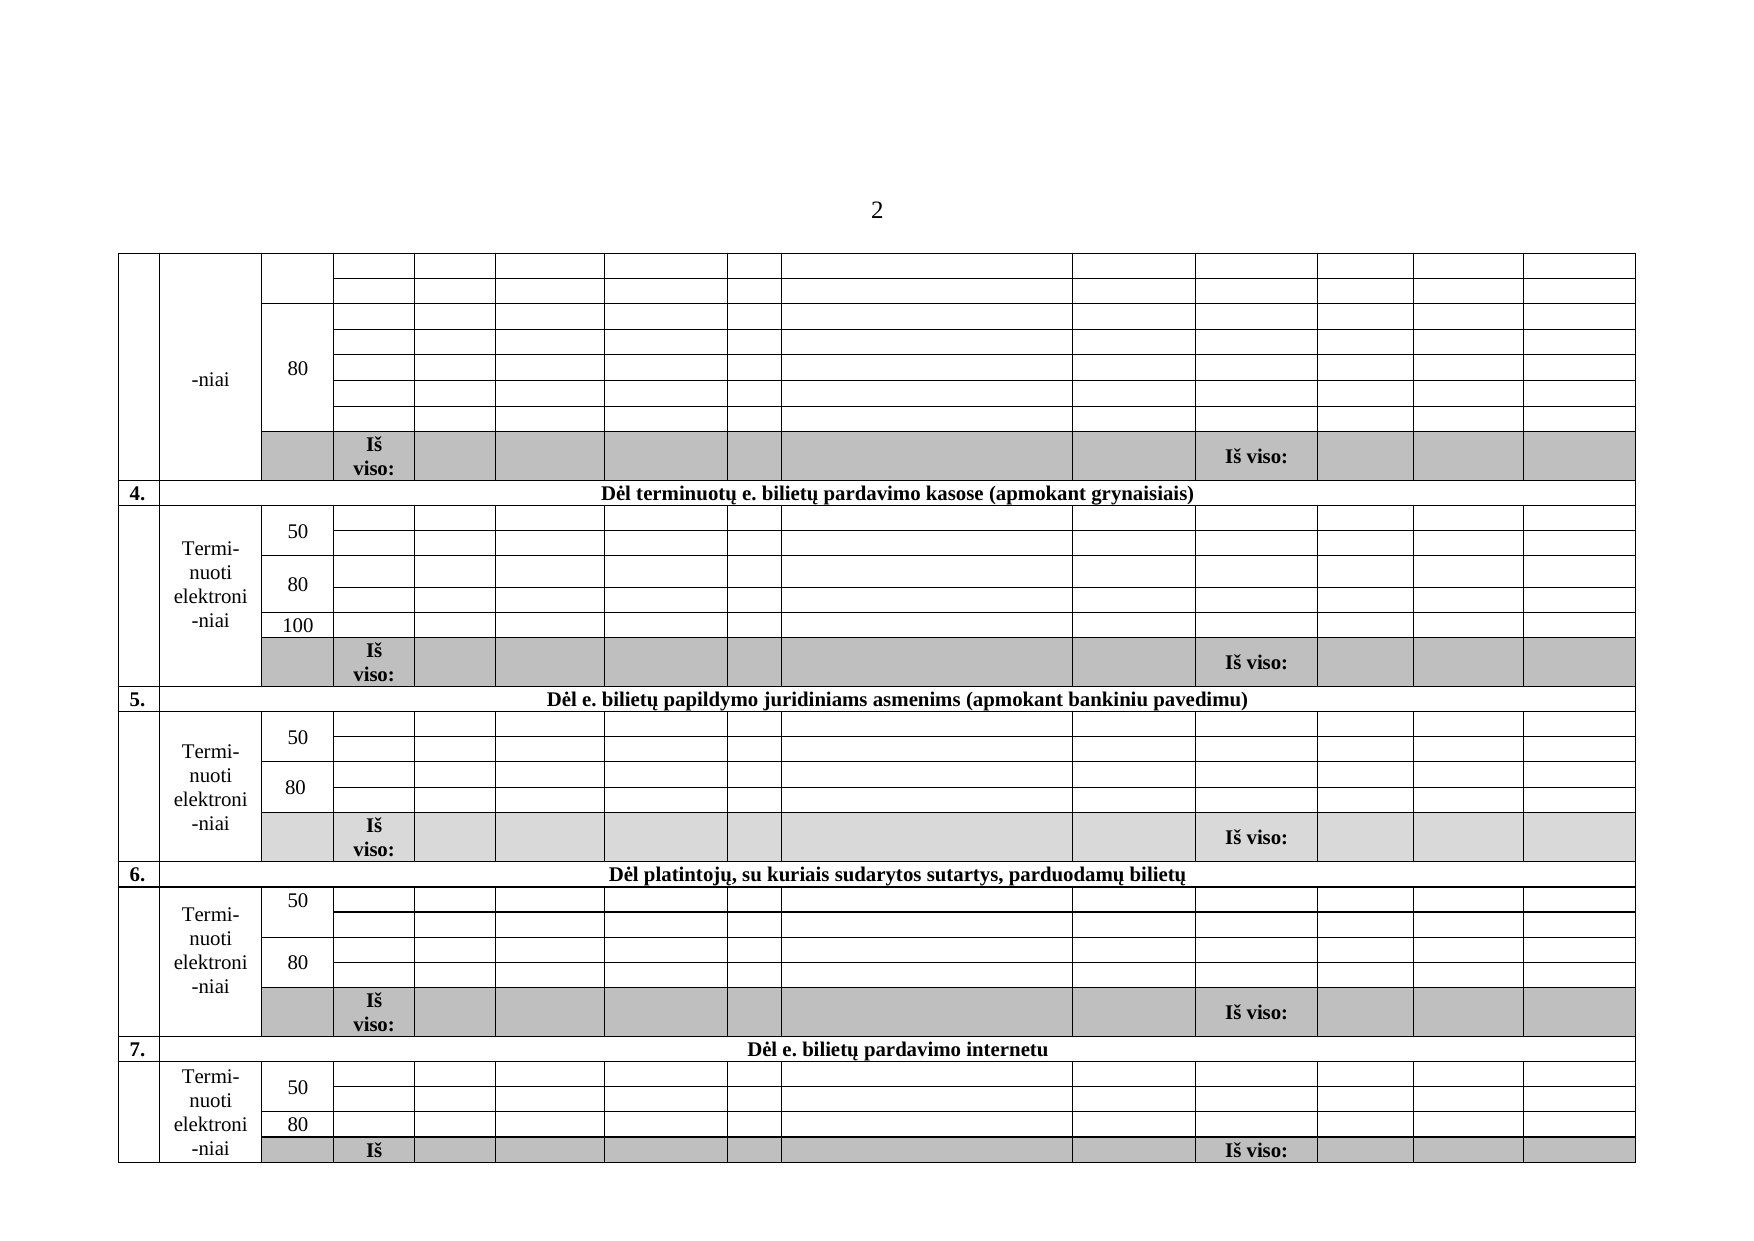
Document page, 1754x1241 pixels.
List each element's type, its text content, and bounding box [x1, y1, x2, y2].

table_cell [415, 888, 495, 911]
table_cell Termi- nuoti elektroni-niai [160, 712, 261, 861]
table_cell [1073, 254, 1195, 277]
table_cell 50 [262, 712, 333, 761]
table_cell [782, 355, 1072, 380]
table_cell [728, 762, 781, 787]
table_cell [334, 506, 414, 530]
table_cell [334, 737, 414, 761]
table_cell [496, 330, 604, 354]
table_cell [496, 938, 604, 962]
table_cell [1414, 913, 1523, 937]
table_cell [782, 432, 1072, 480]
table_cell [1318, 813, 1413, 861]
table_cell [1196, 330, 1317, 354]
table_cell [1073, 1138, 1195, 1162]
table_cell [496, 355, 604, 380]
table_cell [605, 432, 727, 480]
table_cell [1318, 279, 1413, 303]
table_cell [605, 531, 727, 555]
table_cell Iš viso: [1196, 1138, 1317, 1162]
table_cell [1524, 304, 1635, 329]
table_cell [1414, 355, 1523, 380]
table_cell [1414, 506, 1523, 530]
table_cell [1318, 988, 1413, 1036]
table_cell [119, 712, 159, 861]
table_cell [496, 556, 604, 587]
table_cell [1073, 888, 1195, 911]
table_cell [334, 788, 414, 812]
table_cell [782, 888, 1072, 911]
table_cell [728, 988, 781, 1036]
table_cell [728, 506, 781, 530]
table_cell [1524, 813, 1635, 861]
table_cell [1524, 888, 1635, 911]
table_cell Dėl terminuotų e. bilietų pardavimo kasose (apmokant grynaisiais) [160, 481, 1635, 505]
table_cell [782, 506, 1072, 530]
table_cell [1318, 330, 1413, 354]
table_cell [728, 407, 781, 431]
table_cell [782, 1062, 1072, 1086]
table_cell [605, 913, 727, 937]
table_cell [1524, 355, 1635, 380]
table_cell Iš viso: [1196, 432, 1317, 480]
table_cell [1073, 381, 1195, 406]
table_cell [1414, 988, 1523, 1036]
table_cell 4. [119, 481, 159, 505]
table_cell [1524, 963, 1635, 987]
table_cell [782, 1112, 1072, 1136]
table_cell [605, 1138, 727, 1162]
table_cell [1073, 1112, 1195, 1136]
table_cell [496, 913, 604, 937]
table_cell [782, 304, 1072, 329]
table_cell [496, 963, 604, 987]
table_cell [1073, 638, 1195, 686]
table_cell [1318, 737, 1413, 761]
table_cell Iš viso: [334, 813, 414, 861]
table_cell [262, 988, 333, 1036]
table_cell [415, 1087, 495, 1111]
table_cell [1318, 588, 1413, 612]
table_cell [782, 638, 1072, 686]
table_cell [605, 762, 727, 787]
table_cell [1318, 1087, 1413, 1111]
table_cell [1524, 613, 1635, 637]
table_cell [1318, 938, 1413, 962]
table_cell [728, 737, 781, 761]
table_cell [782, 913, 1072, 937]
table_cell [1196, 938, 1317, 962]
table_cell [1414, 938, 1523, 962]
table_cell [496, 381, 604, 406]
table_cell [782, 588, 1072, 612]
table_cell [496, 531, 604, 555]
table_cell [1318, 712, 1413, 736]
table_cell [1524, 1112, 1635, 1136]
table_cell [1318, 304, 1413, 329]
table_cell [728, 712, 781, 736]
table_cell [782, 407, 1072, 431]
table_cell [782, 613, 1072, 637]
table_cell [415, 254, 495, 277]
table_cell [1414, 254, 1523, 277]
table_cell [728, 432, 781, 480]
table_cell [1524, 254, 1635, 277]
table_cell [415, 279, 495, 303]
table_cell 100 [262, 613, 333, 637]
table_cell [1524, 988, 1635, 1036]
table_cell [782, 531, 1072, 555]
table_cell [334, 938, 414, 962]
table_cell [1073, 588, 1195, 612]
table_cell [605, 712, 727, 736]
table_cell Iš [334, 1138, 414, 1162]
table_cell [1318, 1138, 1413, 1162]
table_cell [1196, 279, 1317, 303]
table_cell [605, 888, 727, 911]
table_cell [1414, 813, 1523, 861]
table_cell [782, 712, 1072, 736]
table_cell [1524, 788, 1635, 812]
table_cell [728, 531, 781, 555]
table_cell [1196, 762, 1317, 787]
table_cell 50 [262, 1062, 333, 1111]
table_cell [262, 254, 333, 303]
table_cell [1524, 556, 1635, 587]
table_cell [728, 963, 781, 987]
table_cell [1414, 556, 1523, 587]
table_cell [496, 988, 604, 1036]
table_cell [119, 888, 159, 1036]
table_cell [496, 432, 604, 480]
table_cell [334, 613, 414, 637]
table_cell [728, 355, 781, 380]
table_cell [782, 788, 1072, 812]
table_cell [728, 1112, 781, 1136]
table_cell [415, 737, 495, 761]
table_cell [1073, 556, 1195, 587]
table_cell [415, 613, 495, 637]
table_cell [262, 813, 333, 861]
table_cell [605, 407, 727, 431]
table_cell [496, 1087, 604, 1111]
table_cell [1196, 381, 1317, 406]
table_cell [334, 279, 414, 303]
table_cell [1073, 506, 1195, 530]
table_cell [334, 762, 414, 787]
table_cell [1524, 638, 1635, 686]
table_cell [496, 254, 604, 277]
table_cell [1414, 330, 1523, 354]
table_cell [1196, 1087, 1317, 1111]
table_cell [496, 613, 604, 637]
table_cell [1196, 355, 1317, 380]
table_cell [728, 813, 781, 861]
table_cell [1073, 304, 1195, 329]
table_cell 80 [262, 304, 333, 431]
table_cell [334, 556, 414, 587]
table_cell [728, 1138, 781, 1162]
table_cell [496, 737, 604, 761]
table_cell [415, 963, 495, 987]
table_cell [1414, 407, 1523, 431]
table_cell [1414, 762, 1523, 787]
table_cell 80 [262, 556, 333, 612]
table_cell [415, 556, 495, 587]
table_cell [728, 588, 781, 612]
table_cell [415, 938, 495, 962]
table_cell [1073, 355, 1195, 380]
table_cell [1414, 1138, 1523, 1162]
table_cell [1318, 254, 1413, 277]
table_cell [415, 330, 495, 354]
table_cell [1073, 712, 1195, 736]
table_cell Iš viso: [334, 638, 414, 686]
table_cell Iš viso: [334, 432, 414, 480]
table_cell [496, 712, 604, 736]
table_cell [605, 556, 727, 587]
table_cell [1414, 888, 1523, 911]
table_cell [605, 988, 727, 1036]
table_cell [262, 1138, 333, 1162]
table_cell [415, 381, 495, 406]
table_cell 80 [262, 762, 333, 812]
table_cell [605, 254, 727, 277]
table_cell [262, 432, 333, 480]
table_cell [262, 638, 333, 686]
table_cell [1073, 1062, 1195, 1086]
table_cell [728, 279, 781, 303]
table_cell [496, 1138, 604, 1162]
table_cell [728, 613, 781, 637]
table_cell [1196, 556, 1317, 587]
table_cell [782, 813, 1072, 861]
table_cell Termi- nuoti elektroni-niai [160, 506, 261, 686]
table_cell [605, 788, 727, 812]
table_cell [1196, 407, 1317, 431]
table_cell [1524, 1138, 1635, 1162]
table_cell [728, 254, 781, 277]
table_cell [496, 813, 604, 861]
table_cell [1196, 254, 1317, 277]
table_cell [415, 531, 495, 555]
table_cell [1196, 963, 1317, 987]
table_cell [334, 355, 414, 380]
table_cell [415, 988, 495, 1036]
table_cell [728, 1062, 781, 1086]
table_cell [1073, 988, 1195, 1036]
table_cell [1414, 304, 1523, 329]
table_cell [1073, 613, 1195, 637]
table_cell [605, 813, 727, 861]
table_cell [415, 1138, 495, 1162]
table_cell [334, 888, 414, 911]
table_cell [605, 381, 727, 406]
table_cell [1073, 788, 1195, 812]
table_cell [415, 407, 495, 431]
table_cell [496, 1112, 604, 1136]
table_cell [728, 913, 781, 937]
table_cell [1524, 432, 1635, 480]
table_cell [1318, 355, 1413, 380]
table_cell [334, 963, 414, 987]
table_cell [334, 330, 414, 354]
table_cell [415, 638, 495, 686]
table_cell [496, 588, 604, 612]
table_cell [605, 638, 727, 686]
table_cell [728, 304, 781, 329]
table_cell [605, 279, 727, 303]
table_cell [1414, 1112, 1523, 1136]
table_cell [1196, 1062, 1317, 1086]
table_cell [1318, 613, 1413, 637]
table_cell [782, 279, 1072, 303]
table_cell Dėl platintojų, su kuriais sudarytos sutartys, parduodamų bilietų [160, 862, 1635, 886]
table_cell [1318, 556, 1413, 587]
table_cell [1318, 913, 1413, 937]
table_cell [1318, 963, 1413, 987]
table_cell [728, 638, 781, 686]
table_cell [1524, 1062, 1635, 1086]
table_cell [1524, 737, 1635, 761]
table_cell [1196, 506, 1317, 530]
table_cell [1524, 506, 1635, 530]
table_cell [1414, 1062, 1523, 1086]
table_cell [1524, 588, 1635, 612]
table_cell [334, 304, 414, 329]
table_cell 5. [119, 687, 159, 711]
table_cell [1196, 304, 1317, 329]
table_cell [1073, 737, 1195, 761]
table_cell 6. [119, 862, 159, 886]
table_cell Dėl e. bilietų pardavimo internetu [160, 1037, 1635, 1061]
table_cell [1414, 737, 1523, 761]
table_cell [728, 1087, 781, 1111]
table_cell [415, 813, 495, 861]
table_cell [1414, 279, 1523, 303]
table_cell [415, 1062, 495, 1086]
table_cell [1414, 788, 1523, 812]
table_cell [1073, 407, 1195, 431]
table_cell [1414, 963, 1523, 987]
table_cell [1524, 407, 1635, 431]
table_cell [415, 304, 495, 329]
table_cell [782, 988, 1072, 1036]
table_cell [334, 712, 414, 736]
table_cell [496, 1062, 604, 1086]
table_cell [605, 1112, 727, 1136]
table_cell [728, 888, 781, 911]
table_cell [1318, 1062, 1413, 1086]
table_cell [1524, 279, 1635, 303]
table_cell [782, 1138, 1072, 1162]
table_cell [1073, 938, 1195, 962]
table_cell [415, 506, 495, 530]
table_cell Iš viso: [1196, 638, 1317, 686]
table_cell [1073, 1087, 1195, 1111]
table_cell [728, 788, 781, 812]
table_cell [782, 1087, 1072, 1111]
table_cell [334, 1112, 414, 1136]
table_cell [1073, 432, 1195, 480]
table_cell [605, 355, 727, 380]
table_cell [1524, 762, 1635, 787]
table_cell [728, 556, 781, 587]
table_cell [1318, 506, 1413, 530]
table_cell [1524, 913, 1635, 937]
table_cell [728, 381, 781, 406]
table_cell [782, 963, 1072, 987]
table_cell Iš viso: [1196, 988, 1317, 1036]
table_cell [1414, 531, 1523, 555]
table_cell [1414, 432, 1523, 480]
table_cell [1073, 813, 1195, 861]
table_cell [496, 407, 604, 431]
table_cell [1196, 788, 1317, 812]
table_cell [782, 381, 1072, 406]
table_cell 50 [262, 888, 333, 937]
table_cell [1524, 938, 1635, 962]
table_cell [334, 254, 414, 277]
table_cell [415, 588, 495, 612]
table_cell [1414, 1087, 1523, 1111]
table_cell [1196, 531, 1317, 555]
table_cell Dėl e. bilietų papildymo juridiniams asmenims (apmokant bankiniu pavedimu) [160, 687, 1635, 711]
table_cell [1414, 588, 1523, 612]
table_cell [1318, 432, 1413, 480]
table_cell [782, 938, 1072, 962]
table_cell [1414, 638, 1523, 686]
table_cell [605, 613, 727, 637]
table_cell [1318, 531, 1413, 555]
table_cell [415, 788, 495, 812]
table_cell [1524, 1087, 1635, 1111]
table_cell [119, 1062, 159, 1162]
table_cell [1073, 963, 1195, 987]
table_cell [415, 432, 495, 480]
table_cell Iš viso: [334, 988, 414, 1036]
table_cell [1196, 588, 1317, 612]
table_cell [1318, 1112, 1413, 1136]
table_cell [415, 355, 495, 380]
table_cell [1196, 888, 1317, 911]
table_cell [334, 531, 414, 555]
table_cell [334, 588, 414, 612]
table_cell [119, 254, 159, 480]
table_cell 80 [262, 938, 333, 987]
table_cell [415, 913, 495, 937]
table_cell [1318, 888, 1413, 911]
table_cell [605, 330, 727, 354]
table_cell [334, 1087, 414, 1111]
table_cell [496, 506, 604, 530]
table_cell [119, 506, 159, 686]
table_cell [1318, 788, 1413, 812]
table_cell [782, 556, 1072, 587]
table_cell [782, 737, 1072, 761]
table_cell [1196, 737, 1317, 761]
table_cell [1524, 531, 1635, 555]
table_cell [1524, 712, 1635, 736]
table_cell [782, 330, 1072, 354]
table_cell [1318, 381, 1413, 406]
table_cell [605, 304, 727, 329]
table_cell Termi-nuoti elektroni-niai [160, 1062, 261, 1162]
table_cell Iš viso: [1196, 813, 1317, 861]
table_cell [1414, 381, 1523, 406]
table_cell [1196, 712, 1317, 736]
table_cell niai [160, 254, 261, 480]
table_cell [1196, 613, 1317, 637]
table_cell [1524, 330, 1635, 354]
table_cell [605, 1062, 727, 1086]
table_cell [605, 506, 727, 530]
table_cell [496, 638, 604, 686]
table_cell [496, 762, 604, 787]
table_cell [1414, 712, 1523, 736]
table_cell [605, 737, 727, 761]
table_cell 80 [262, 1112, 333, 1136]
table_cell [496, 888, 604, 911]
table_cell [1196, 1112, 1317, 1136]
table_cell [1414, 613, 1523, 637]
table_cell [415, 762, 495, 787]
table_cell 50 [262, 506, 333, 555]
table_cell [334, 407, 414, 431]
table_cell [605, 588, 727, 612]
table_cell [1073, 279, 1195, 303]
table_cell [1073, 330, 1195, 354]
table_cell [496, 788, 604, 812]
table_cell [496, 279, 604, 303]
table_cell [1073, 762, 1195, 787]
table_cell [728, 330, 781, 354]
table_cell [1073, 531, 1195, 555]
table_cell [334, 913, 414, 937]
table_cell [782, 254, 1072, 277]
table_cell [728, 938, 781, 962]
table_cell [1318, 762, 1413, 787]
table_cell 7. [119, 1037, 159, 1061]
table_cell [496, 304, 604, 329]
table_cell [1318, 638, 1413, 686]
table_cell [605, 1087, 727, 1111]
table_cell [1073, 913, 1195, 937]
table_cell [1196, 913, 1317, 937]
table_cell [334, 1062, 414, 1086]
table_cell [1524, 381, 1635, 406]
table_cell [605, 963, 727, 987]
table_cell [415, 1112, 495, 1136]
table_cell [605, 938, 727, 962]
table_cell [415, 712, 495, 736]
table_cell [334, 381, 414, 406]
table_cell Termi-nuoti elektroni-niai [160, 888, 261, 1036]
table_cell [1318, 407, 1413, 431]
table_cell [782, 762, 1072, 787]
